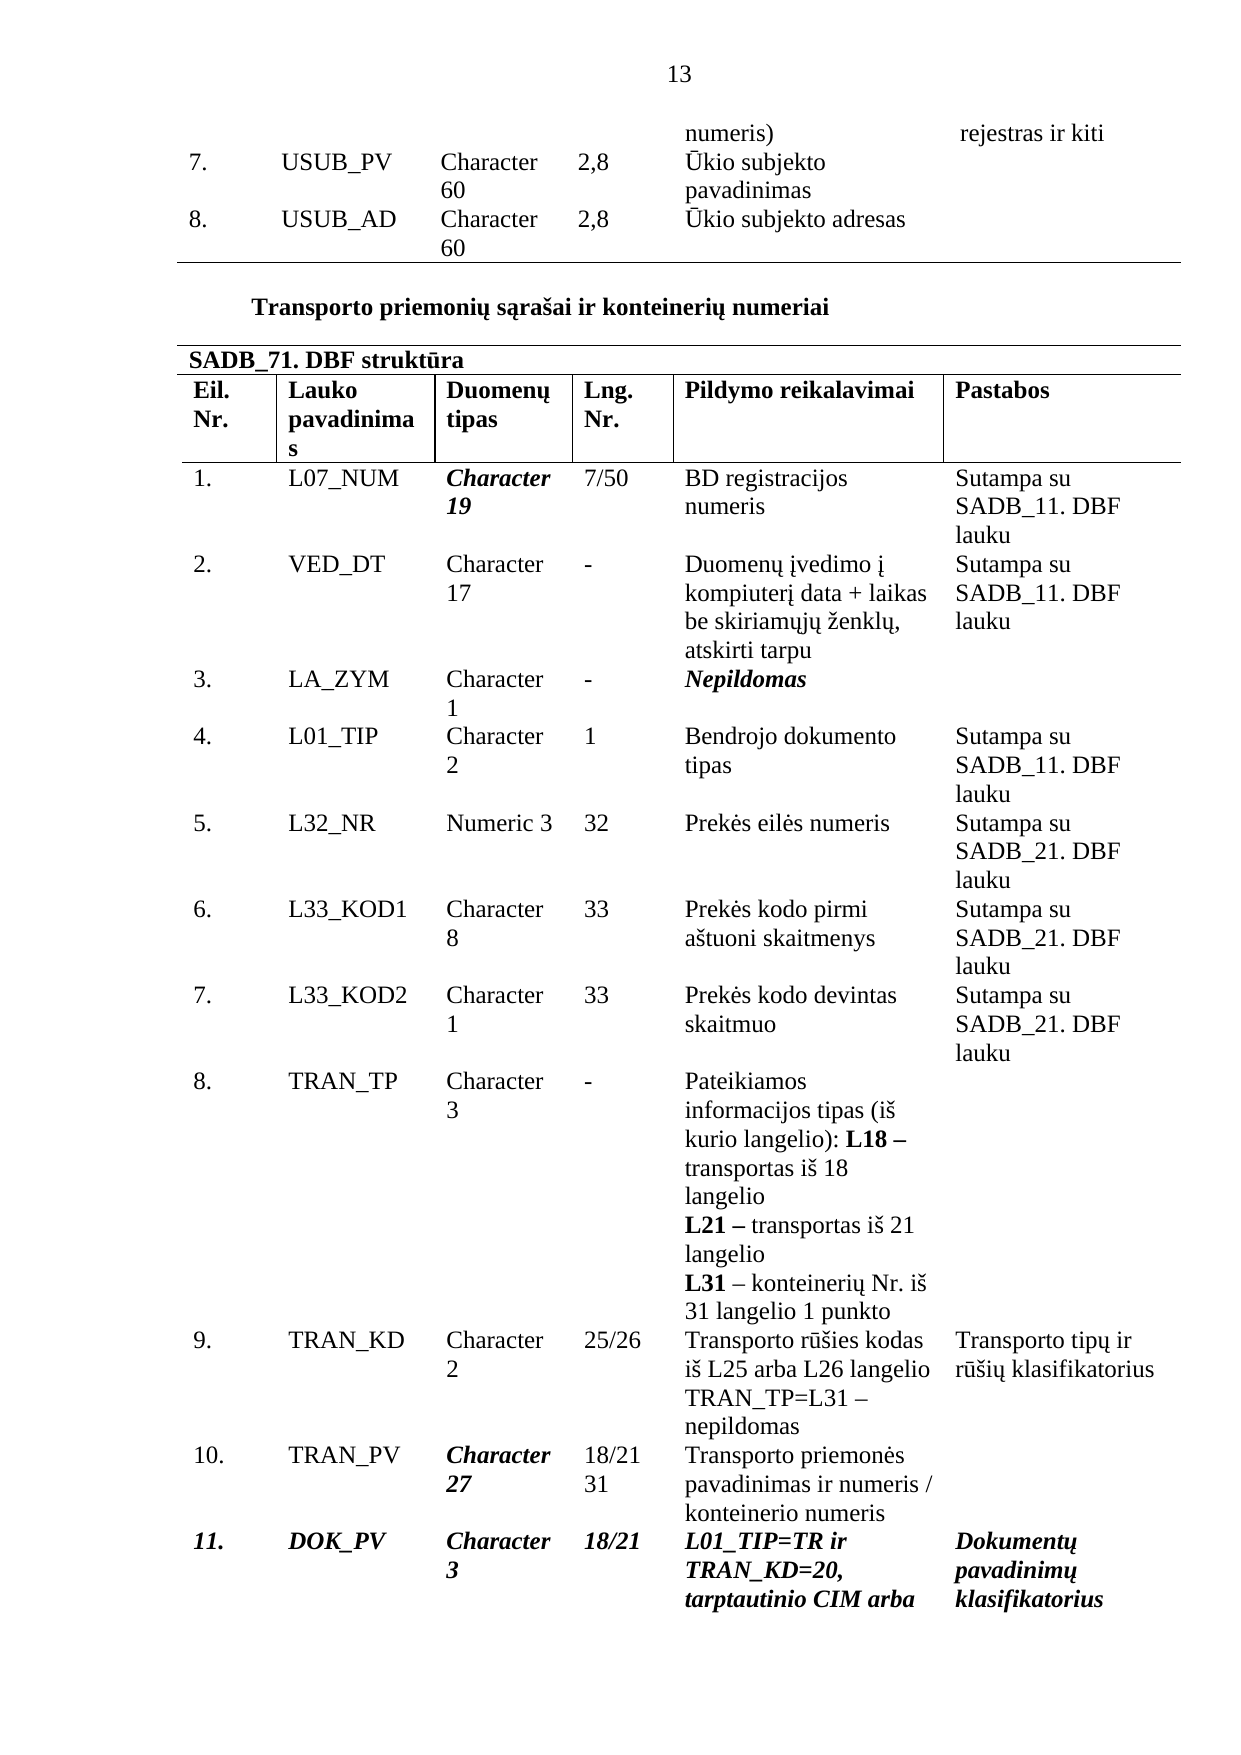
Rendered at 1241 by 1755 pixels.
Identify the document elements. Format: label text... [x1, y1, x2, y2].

table_cell 32 [573, 808, 673, 894]
table_cell TRAN_TP [277, 1066, 435, 1325]
table_cell L01_TIP=TR ir TRAN_KD=20, tarptautinio CIM arba [673, 1526, 944, 1613]
table_cell - [573, 664, 673, 721]
table_cell [177, 375, 182, 462]
table_cell VED_DT [277, 549, 435, 664]
table_cell 7. [177, 147, 270, 204]
table_cell Duomenų įvedimo į kompiuterį data + laikas be skiriamųjų ženklų, atskirti tarpu [673, 549, 944, 664]
table_cell - [573, 1066, 673, 1325]
table_cell Character 1 [435, 980, 573, 1066]
table_cell [944, 664, 1181, 721]
table_cell [177, 664, 182, 721]
table_cell [949, 204, 1181, 262]
table_cell 18/21 31 [573, 1440, 673, 1526]
table_cell 4. [182, 721, 277, 808]
table_cell Sutampa su SADB_21. DBF lauku [944, 808, 1181, 894]
table_cell 18/21 [573, 1526, 673, 1613]
table_cell Transporto priemonės pavadinimas ir numeris / konteinerio numeris [673, 1440, 944, 1526]
table_cell LA_ZYM [277, 664, 435, 721]
table_cell Character 60 [429, 204, 566, 262]
table_cell Character 3 [435, 1526, 573, 1613]
table_cell L07_NUM [277, 463, 435, 549]
table_cell [177, 549, 182, 664]
table_cell Bendrojo dokumento tipas [673, 721, 944, 808]
table_cell Character 17 [435, 549, 573, 664]
table_cell [566, 118, 674, 147]
table_cell 2,8 [566, 204, 674, 262]
table_cell 6. [182, 894, 277, 980]
table_cell numeris) [674, 118, 949, 147]
table_cell L33_KOD2 [277, 980, 435, 1066]
table_cell - [573, 549, 673, 664]
table_cell USUB_PV [270, 147, 429, 204]
table_cell Character 1 [435, 664, 573, 721]
table_cell Dokumentų pavadinimų klasifikatorius [944, 1526, 1181, 1613]
table_cell USUB_AD [270, 204, 429, 262]
table_cell BD registracijos numeris [673, 463, 944, 549]
table_cell Prekės eilės numeris [673, 808, 944, 894]
table_cell Prekės kodo devintas skaitmuo [673, 980, 944, 1066]
table_header SADB_71. DBF struktūra [177, 346, 1181, 374]
table_cell 2,8 [566, 147, 674, 204]
table_cell Duomenų tipas [436, 375, 572, 462]
table_cell Character 60 [429, 147, 566, 204]
table_cell Character 2 [435, 1325, 573, 1440]
table_cell rejestras ir kiti [949, 118, 1181, 147]
table_cell [177, 1066, 182, 1325]
table_cell 3. [182, 664, 277, 721]
table_cell Lng. Nr. [573, 375, 673, 462]
table_cell [429, 118, 566, 147]
table_cell L32_NR [277, 808, 435, 894]
table_cell Ūkio subjekto pavadinimas [674, 147, 949, 204]
table_cell TRAN_KD [277, 1325, 435, 1440]
table_cell Numeric 3 [435, 808, 573, 894]
table_cell 9. [182, 1325, 277, 1440]
table_cell Sutampa su SADB_21. DBF lauku [944, 894, 1181, 980]
table_cell Nepildomas [673, 664, 944, 721]
table_cell L33_KOD1 [277, 894, 435, 980]
table_cell [944, 1440, 1181, 1526]
table_cell Transporto tipų ir rūšių klasifikatorius [944, 1325, 1181, 1440]
table_cell [944, 1066, 1181, 1325]
table_cell Character 2 [435, 721, 573, 808]
table_cell Character 27 [435, 1440, 573, 1526]
table_cell [949, 147, 1181, 204]
table_cell [177, 462, 182, 549]
table_cell [177, 1325, 182, 1440]
table_cell 33 [573, 894, 673, 980]
table_cell 11. [182, 1526, 277, 1613]
table_cell 5. [182, 808, 277, 894]
table_cell [177, 118, 270, 147]
table_cell Sutampa su SADB_21. DBF lauku [944, 980, 1181, 1066]
table_cell 7/50 [573, 463, 673, 549]
table_cell Eil. Nr. [182, 375, 276, 462]
table_cell Prekės kodo pirmi aštuoni skaitmenys [673, 894, 944, 980]
table_cell Ūkio subjekto adresas [674, 204, 949, 262]
table_cell 25/26 [573, 1325, 673, 1440]
table_cell TRAN_PV [277, 1440, 435, 1526]
table_cell L01_TIP [277, 721, 435, 808]
table_cell Character 8 [435, 894, 573, 980]
table_cell 8. [182, 1066, 277, 1325]
table_cell 8. [177, 204, 270, 262]
table_cell 1 [573, 721, 673, 808]
table_cell Character 3 [435, 1066, 573, 1325]
table_cell [177, 808, 182, 894]
table_cell Sutampa su SADB_11. DBF lauku [944, 549, 1181, 664]
table_cell Pildymo reikalavimai [674, 375, 943, 462]
table_cell 33 [573, 980, 673, 1066]
table_cell [177, 1440, 182, 1526]
table_cell DOK_PV [277, 1526, 435, 1613]
table_cell Transporto rūšies kodas iš L25 arba L26 langelio TRAN_TP=L31 – nepildomas [673, 1325, 944, 1440]
table_cell 1. [182, 463, 277, 549]
table_cell [177, 980, 182, 1066]
table_cell 10. [182, 1440, 277, 1526]
table_cell Pateikiamos informacijos tipas (iš kurio langelio): L18 – transportas iš 18 langelio L21 – transportas iš 21 langelio L31 – konteinerių Nr. iš 31 langelio 1 punkto [673, 1066, 944, 1325]
table_cell Sutampa su SADB_11. DBF lauku [944, 463, 1181, 549]
table_cell 7. [182, 980, 277, 1066]
table_cell [177, 1526, 182, 1613]
table_cell Pastabos [944, 375, 1181, 462]
table_cell Lauko pavadinimas [277, 375, 434, 462]
text Transporto priemonių sąrašai ir konteinerių numeriai [177, 292, 1181, 320]
table_cell [270, 118, 429, 147]
table_cell 2. [182, 549, 277, 664]
table_cell Character 19 [435, 463, 573, 549]
table_cell [177, 894, 182, 980]
table_cell [177, 721, 182, 808]
table_cell Sutampa su SADB_11. DBF lauku [944, 721, 1181, 808]
